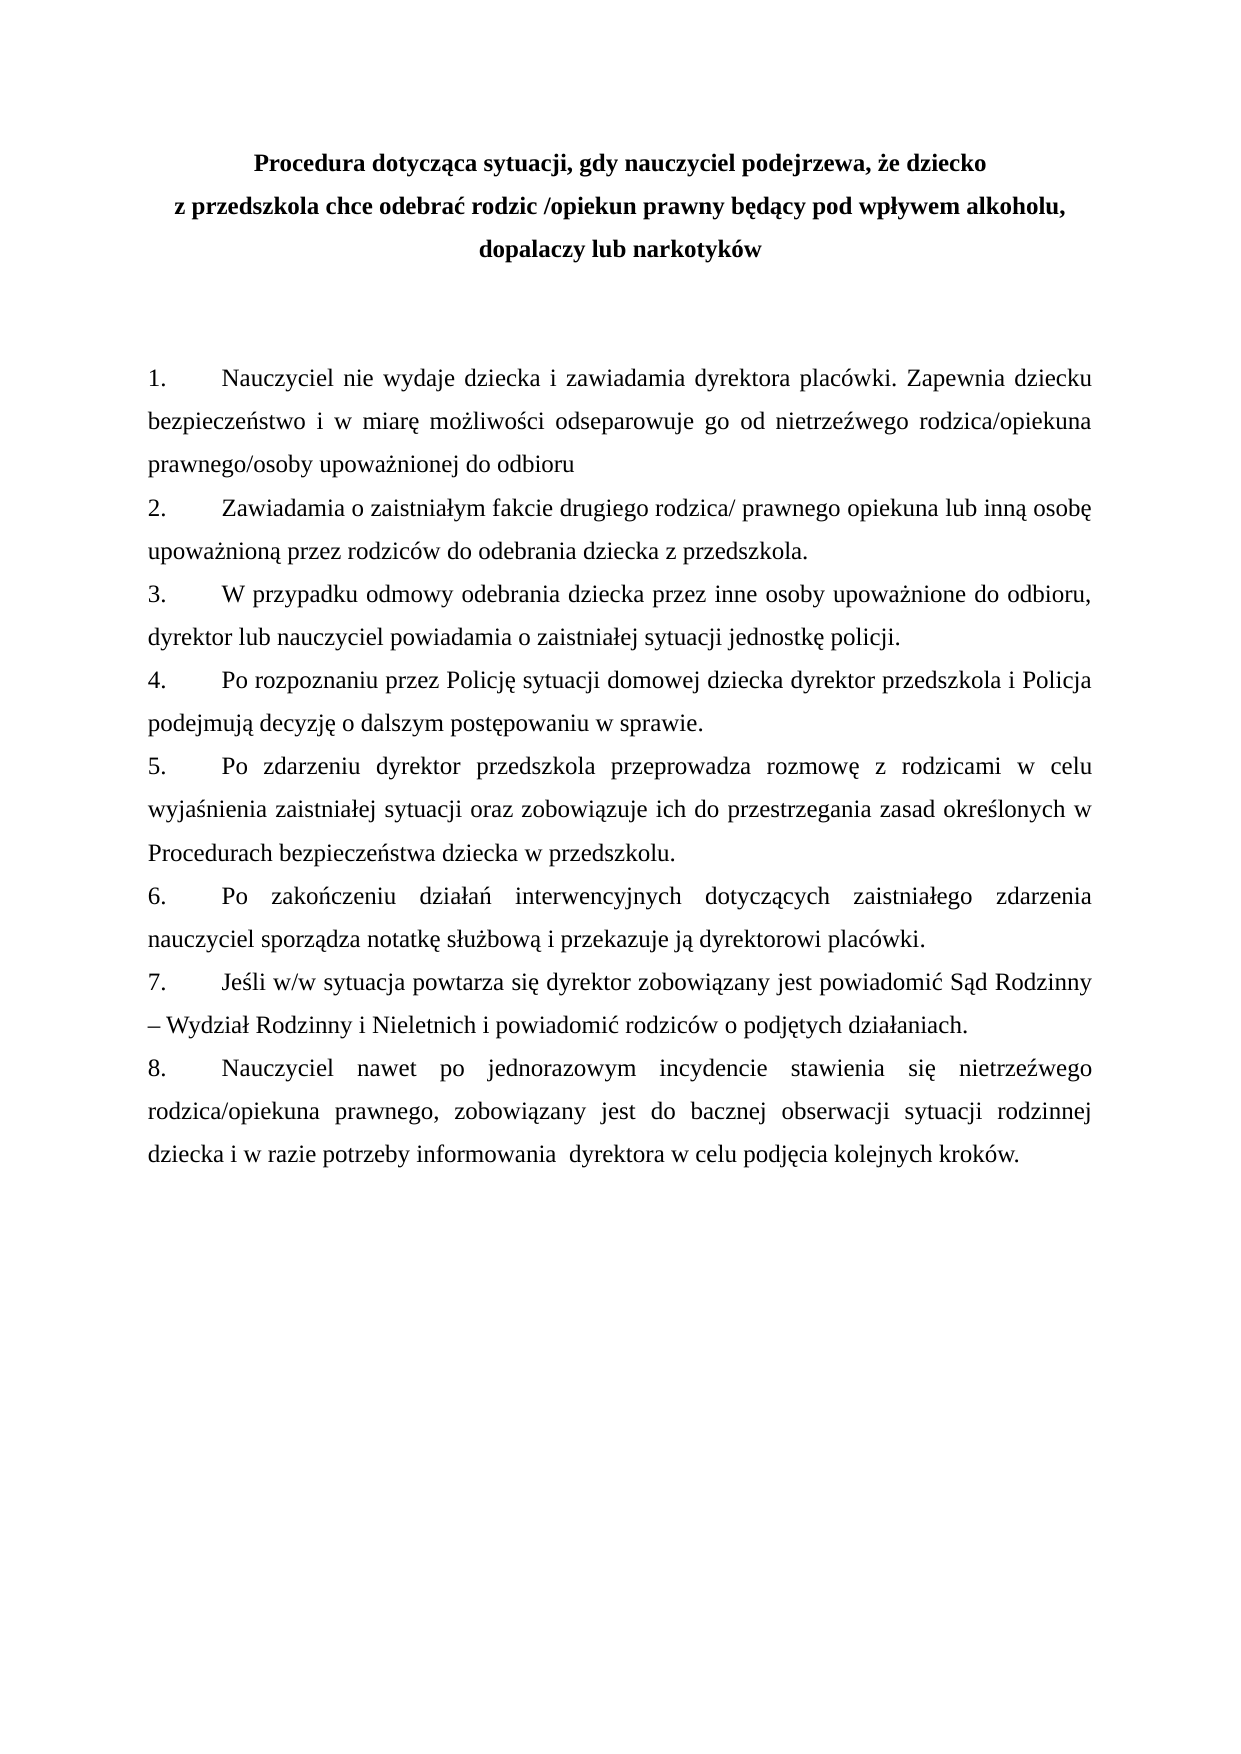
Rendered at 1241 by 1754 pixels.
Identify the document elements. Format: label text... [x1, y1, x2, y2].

text z przedszkola chce odebrać rodzic /opiekun prawny będący pod wpływem alkoholu, dopalaczy lub narkotyków [148, 191, 1093, 263]
list W przypadku odmowy odebrania dziecka przez inne osoby upoważnione do odbioru, dyrektor lub nauczyciel powiadamia o zaistniałej sytuacji jednostkę policji. [148, 579, 1093, 651]
list Po rozpoznaniu przez Policję sytuacji domowej dziecka dyrektor przedszkola i Policja podejmują decyzję o dalszym postępowaniu w sprawie. [148, 665, 1093, 737]
list Jeśli w/w sytuacja powtarza się dyrektor zobowiązany jest powiadomić Sąd Rodzinny – Wydział Rodzinny i Nieletnich i powiadomić rodziców o podjętych działaniach. [148, 967, 1093, 1039]
list Po zdarzeniu dyrektor przedszkola przeprowadza rozmowę z rodzicami w celu wyjaśnienia zaistniałej sytuacji oraz zobowiązuje ich do przestrzegania zasad określonych w Procedurach bezpieczeństwa dziecka w przedszkolu. [148, 751, 1093, 866]
list Zawiadamia o zaistniałym fakcie drugiego rodzica/ prawnego opiekuna lub inną osobę upoważnioną przez rodziców do odebrania dziecka z przedszkola. [148, 493, 1093, 564]
list Nauczyciel nie wydaje dziecka i zawiadamia dyrektora placówki. Zapewnia dziecku bezpieczeństwo i w miarę możliwości odseparowuje go od nietrzeźwego rodzica/opiekuna prawnego/osoby upoważnionej do odbioru [148, 363, 1093, 478]
list Nauczyciel nawet po jednorazowym incydencie stawienia się nietrzeźwego rodzica/opiekuna prawnego, zobowiązany jest do bacznej obserwacji sytuacji rodzinnej dziecka i w razie potrzeby informowania dyrektora w celu podjęcia kolejnych kroków. [148, 1053, 1093, 1168]
list Po zakończeniu działań interwencyjnych dotyczących zaistniałego zdarzenia nauczyciel sporządza notatkę służbową i przekazuje ją dyrektorowi placówki. [148, 881, 1093, 953]
text Procedura dotycząca sytuacji, gdy nauczyciel podejrzewa, że dziecko [148, 148, 1093, 176]
